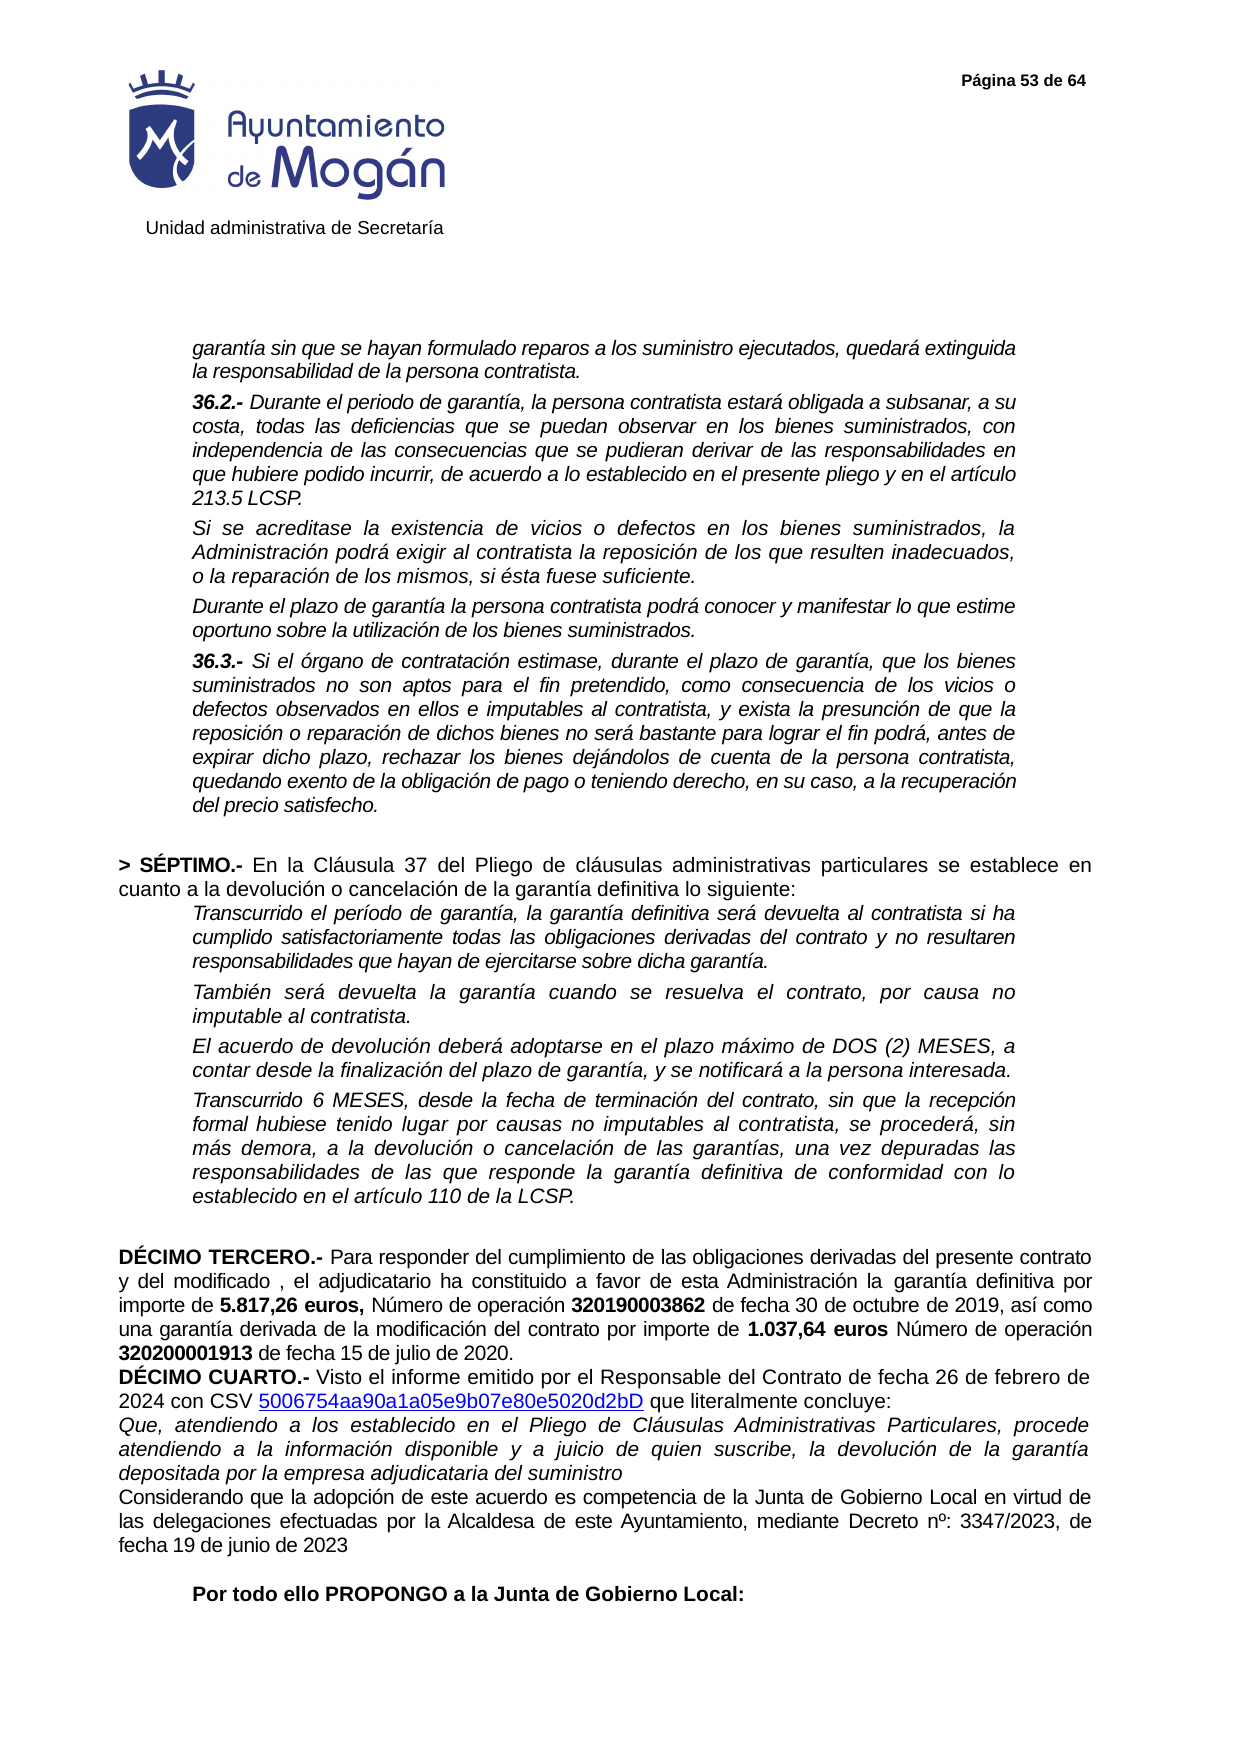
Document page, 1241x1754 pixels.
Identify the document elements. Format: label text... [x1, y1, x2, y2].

text garantía sin que se hayan formulado reparos a los suministro ejecutados, quedará extinguida la responsabilidad de la persona contratista. [192, 335, 1019, 383]
text Considerando que la adopción de este acuerdo es competencia de la Junta de Gobierno Local en virtud de las delegaciones efectuadas por la Alcaldesa de este Ayuntamiento, mediante Decreto nº: 3347/2023, de fecha 19 de junio de 2023 [118, 1484, 1092, 1556]
text DÉCIMO TERCERO.- Para responder del cumplimiento de las obligaciones derivadas del presente contrato y del modificado , el adjudicatario ha constituido a favor de esta Administración la garantía definitiva por importe de 5.817,26 euros, Número de operación 320190003862 de fecha 30 de octubre de 2019, así como una garantía derivada de la modificación del contrato por importe de 1.037,64 euros Número de operación 320200001913 de fecha 15 de julio de 2020. [118, 1245, 1092, 1365]
text Por todo ello PROPONGO a la Junta de Gobierno Local: [118, 1582, 1092, 1606]
text 36.3.- Si el órgano de contratación estimase, durante el plazo de garantía, que los bienes suministrados no son aptos para el fin pretendido, como consecuencia de los vicios o defectos observados en ellos e imputables al contratista, y exista la presunción de que la reposición o reparación de dichos bienes no será bastante para lograr el fin podrá, antes de expirar dicho plazo, rechazar los bienes dejándolos de cuenta de la persona contratista, quedando exento de la obligación de pago o teniendo derecho, en su caso, a la recuperación del precio satisfecho. [192, 649, 1019, 816]
text Durante el plazo de garantía la persona contratista podrá conocer y manifestar lo que estime oportuno sobre la utilización de los bienes suministrados. [192, 594, 1019, 642]
text 36.2.- Durante el periodo de garantía, la persona contratista estará obligada a subsanar, a su costa, todas las deficiencias que se puedan observar en los bienes suministrados, con independencia de las consecuencias que se pudieran derivar de las responsabilidades en que hubiere podido incurrir, de acuerdo a lo establecido en el presente pliego y en el artículo 213.5 LCSP. [192, 390, 1019, 509]
text Transcurrido 6 MESES, desde la fecha de terminación del contrato, sin que la recepción formal hubiese tenido lugar por causas no imputables al contratista, se procederá, sin más demora, a la devolución o cancelación de las garantías, una vez depuradas las responsabilidades de las que responde la garantía definitiva de conformidad con lo establecido en el artículo 110 de la LCSP. [192, 1088, 1019, 1208]
picture [128, 70, 445, 206]
text El acuerdo de devolución deberá adoptarse en el plazo máximo de DOS (2) MESES, a contar desde la finalización del plazo de garantía, y se notificará a la persona interesada. [192, 1034, 1019, 1082]
text Que, atendiendo a los establecido en el Pliego de Cláusulas Administrativas Particulares, procede atendiendo a la información disponible y a juicio de quien suscribe, la devolución de la garantía depositada por la empresa adjudicataria del suministro [118, 1413, 1092, 1484]
text > SÉPTIMO.- En la Cláusula 37 del Pliego de cláusulas administrativas particulares se establece en cuanto a la devolución o cancelación de la garantía definitiva lo siguiente: [118, 853, 1092, 901]
text Transcurrido el período de garantía, la garantía definitiva será devuelta al contratista si ha cumplido satisfactoriamente todas las obligaciones derivadas del contrato y no resultaren responsabilidades que hayan de ejercitarse sobre dicha garantía. [192, 901, 1019, 973]
text Si se acreditase la existencia de vicios o defectos en los bienes suministrados, la Administración podrá exigir al contratista la reposición de los que resulten inadecuados, o la reparación de los mismos, si ésta fuese suficiente. [192, 516, 1019, 588]
text DÉCIMO CUARTO.- Visto el informe emitido por el Responsable del Contrato de fecha 26 de febrero de 2024 con CSV 5006754aa90a1a05e9b07e80e5020d2bD que literalmente concluye: [118, 1365, 1092, 1413]
text También será devuelta la garantía cuando se resuelva el contrato, por causa no imputable al contratista. [192, 979, 1019, 1027]
